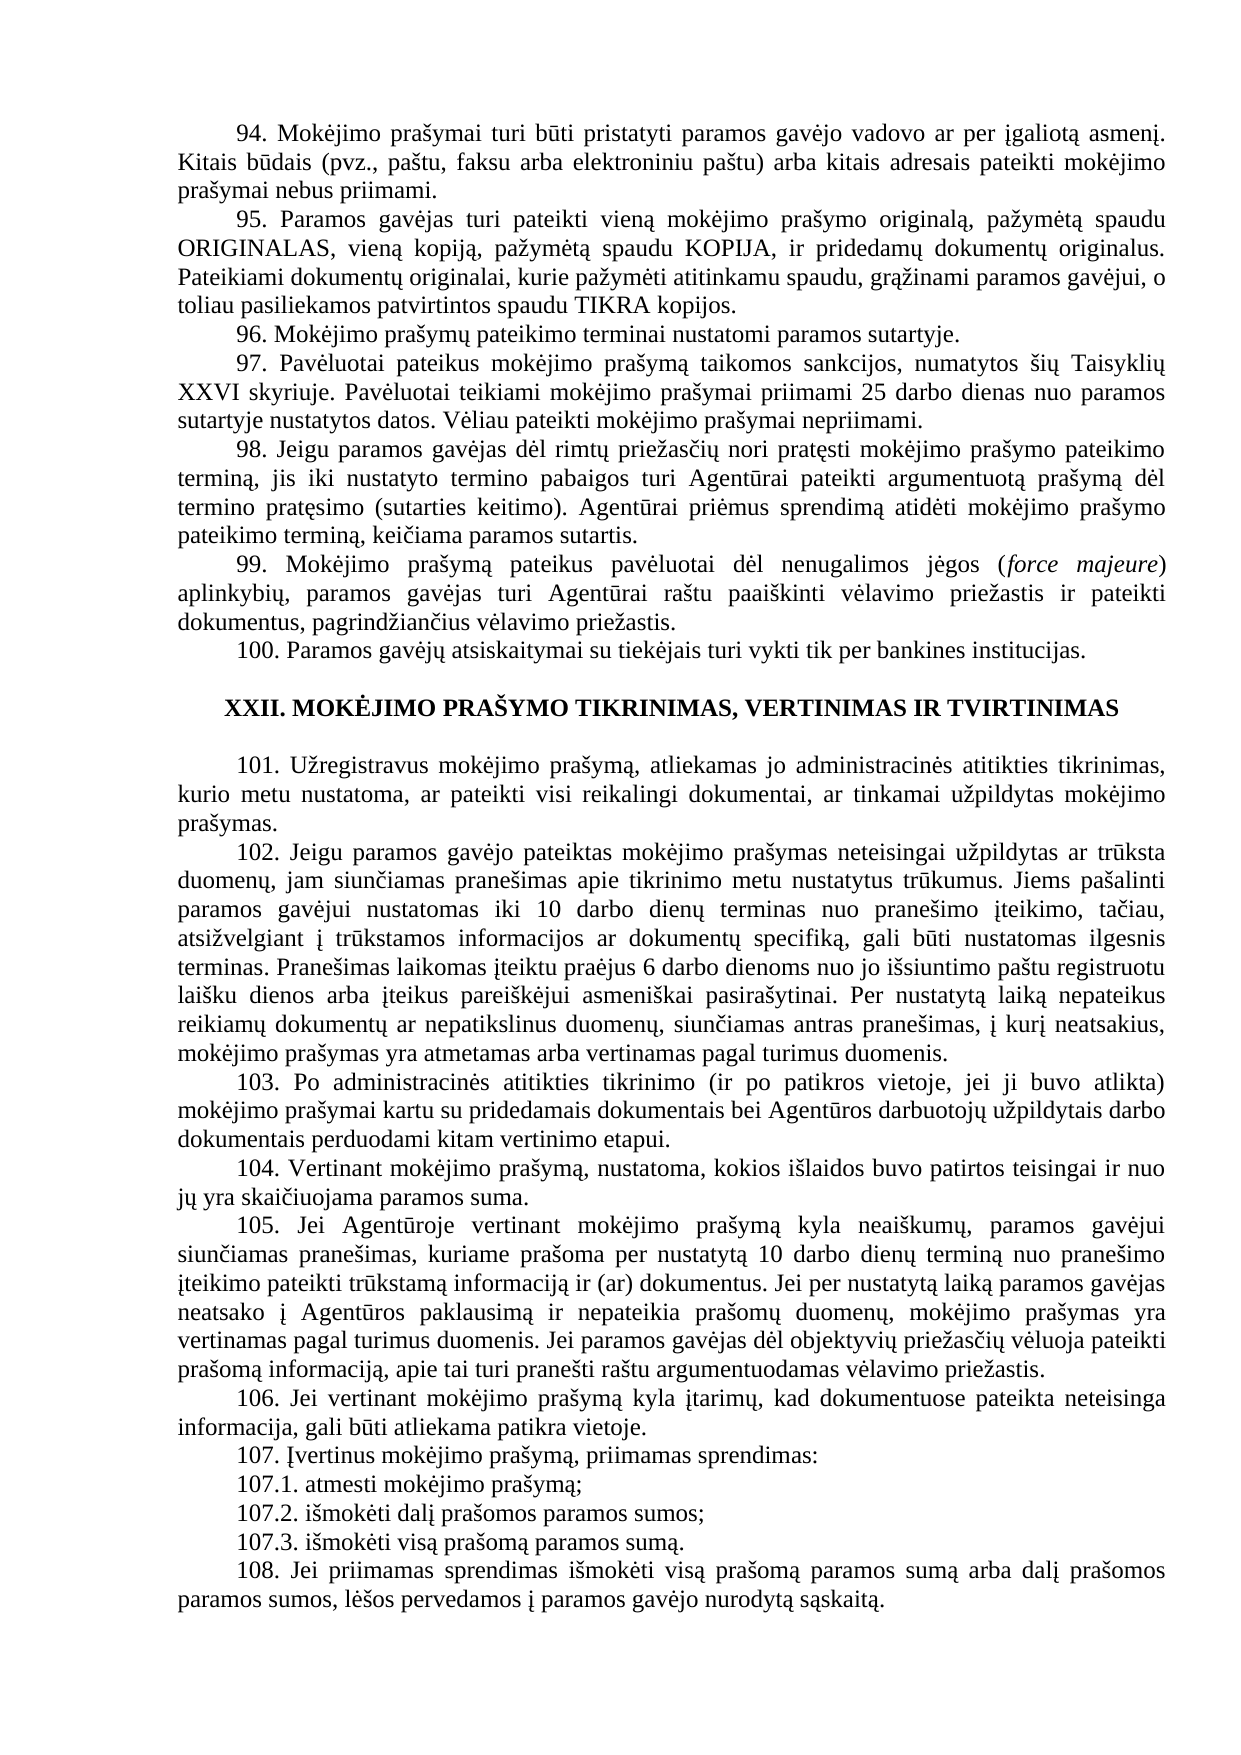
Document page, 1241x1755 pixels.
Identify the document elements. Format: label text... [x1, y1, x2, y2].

text 97. Pavėluotai pateikus mokėjimo prašymą taikomos sankcijos, numatytos šių Taisyklių XXVI skyriuje. Pavėluotai teikiami mokėjimo prašymai priimami 25 darbo dienas nuo paramos sutartyje nustatytos datos. Vėliau pateikti mokėjimo prašymai nepriimami. [177, 348, 1166, 434]
text 96. Mokėjimo prašymų pateikimo terminai nustatomi paramos sutartyje. [177, 319, 1166, 348]
text 107. Įvertinus mokėjimo prašymą, priimamas sprendimas: [177, 1441, 1166, 1469]
text 107.3. išmokėti visą prašomą paramos sumą. [177, 1527, 1166, 1556]
text 100. Paramos gavėjų atsiskaitymai su tiekėjais turi vykti tik per bankines institucijas. [177, 636, 1166, 664]
text 106. Jei vertinant mokėjimo prašymą kyla įtarimų, kad dokumentuose pateikta neteisinga informacija, gali būti atliekama patikra vietoje. [177, 1383, 1166, 1441]
text 107.2. išmokėti dalį prašomos paramos sumos; [177, 1498, 1166, 1527]
text 101. Užregistravus mokėjimo prašymą, atliekamas jo administracinės atitikties tikrinimas, kurio metu nustatoma, ar pateikti visi reikalingi dokumentai, ar tinkamai užpildytas mokėjimo prašymas. [177, 751, 1166, 837]
text 95. Paramos gavėjas turi pateikti vieną mokėjimo prašymo originalą, pažymėtą spaudu ORIGINALAS, vieną kopiją, pažymėtą spaudu KOPIJA, ir pridedamų dokumentų originalus. Pateikiami dokumentų originalai, kurie pažymėti atitinkamu spaudu, grąžinami paramos gavėjui, o toliau pasiliekamos patvirtintos spaudu TIKRA kopijos. [177, 204, 1166, 319]
text 98. Jeigu paramos gavėjas dėl rimtų priežasčių nori pratęsti mokėjimo prašymo pateikimo terminą, jis iki nustatyto termino pabaigos turi Agentūrai pateikti argumentuotą prašymą dėl termino pratęsimo (sutarties keitimo). Agentūrai priėmus sprendimą atidėti mokėjimo prašymo pateikimo terminą, keičiama paramos sutartis. [177, 434, 1166, 549]
text 99. Mokėjimo prašymą pateikus pavėluotai dėl nenugalimos jėgos (force majeure) aplinkybių, paramos gavėjas turi Agentūrai raštu paaiškinti vėlavimo priežastis ir pateikti dokumentus, pagrindžiančius vėlavimo priežastis. [177, 549, 1166, 636]
text 102. Jeigu paramos gavėjo pateiktas mokėjimo prašymas neteisingai užpildytas ar trūksta duomenų, jam siunčiamas pranešimas apie tikrinimo metu nustatytus trūkumus. Jiems pašalinti paramos gavėjui nustatomas iki 10 darbo dienų terminas nuo pranešimo įteikimo, tačiau, atsižvelgiant į trūkstamos informacijos ar dokumentų specifiką, gali būti nustatomas ilgesnis terminas. Pranešimas laikomas įteiktu praėjus 6 darbo dienoms nuo jo išsiuntimo paštu registruotu laišku dienos arba įteikus pareiškėjui asmeniškai pasirašytinai. Per nustatytą laiką nepateikus reikiamų dokumentų ar nepatikslinus duomenų, siunčiamas antras pranešimas, į kurį neatsakius, mokėjimo prašymas yra atmetamas arba vertinamas pagal turimus duomenis. [177, 837, 1166, 1067]
text 105. Jei Agentūroje vertinant mokėjimo prašymą kyla neaiškumų, paramos gavėjui siunčiamas pranešimas, kuriame prašoma per nustatytą 10 darbo dienų terminą nuo pranešimo įteikimo pateikti trūkstamą informaciją ir (ar) dokumentus. Jei per nustatytą laiką paramos gavėjas neatsako į Agentūros paklausimą ir nepateikia prašomų duomenų, mokėjimo prašymas yra vertinamas pagal turimus duomenis. Jei paramos gavėjas dėl objektyvių priežasčių vėluoja pateikti prašomą informaciją, apie tai turi pranešti raštu argumentuodamas vėlavimo priežastis. [177, 1211, 1166, 1383]
text 94. Mokėjimo prašymai turi būti pristatyti paramos gavėjo vadovo ar per įgaliotą asmenį. Kitais būdais (pvz., paštu, faksu arba elektroniniu paštu) arba kitais adresais pateikti mokėjimo prašymai nebus priimami. [177, 118, 1166, 204]
text XXII. MOKĖJIMO PRAŠYMO TIKRINIMAS, VERTINIMAS IR TVIRTINIMAS [177, 693, 1166, 722]
text 104. Vertinant mokėjimo prašymą, nustatoma, kokios išlaidos buvo patirtos teisingai ir nuo jų yra skaičiuojama paramos suma. [177, 1153, 1166, 1211]
text 103. Po administracinės atitikties tikrinimo (ir po patikros vietoje, jei ji buvo atlikta) mokėjimo prašymai kartu su pridedamais dokumentais bei Agentūros darbuotojų užpildytais darbo dokumentais perduodami kitam vertinimo etapui. [177, 1067, 1166, 1153]
text 108. Jei priimamas sprendimas išmokėti visą prašomą paramos sumą arba dalį prašomos paramos sumos, lėšos pervedamos į paramos gavėjo nurodytą sąskaitą. [177, 1556, 1166, 1613]
text 107.1. atmesti mokėjimo prašymą; [177, 1469, 1166, 1498]
